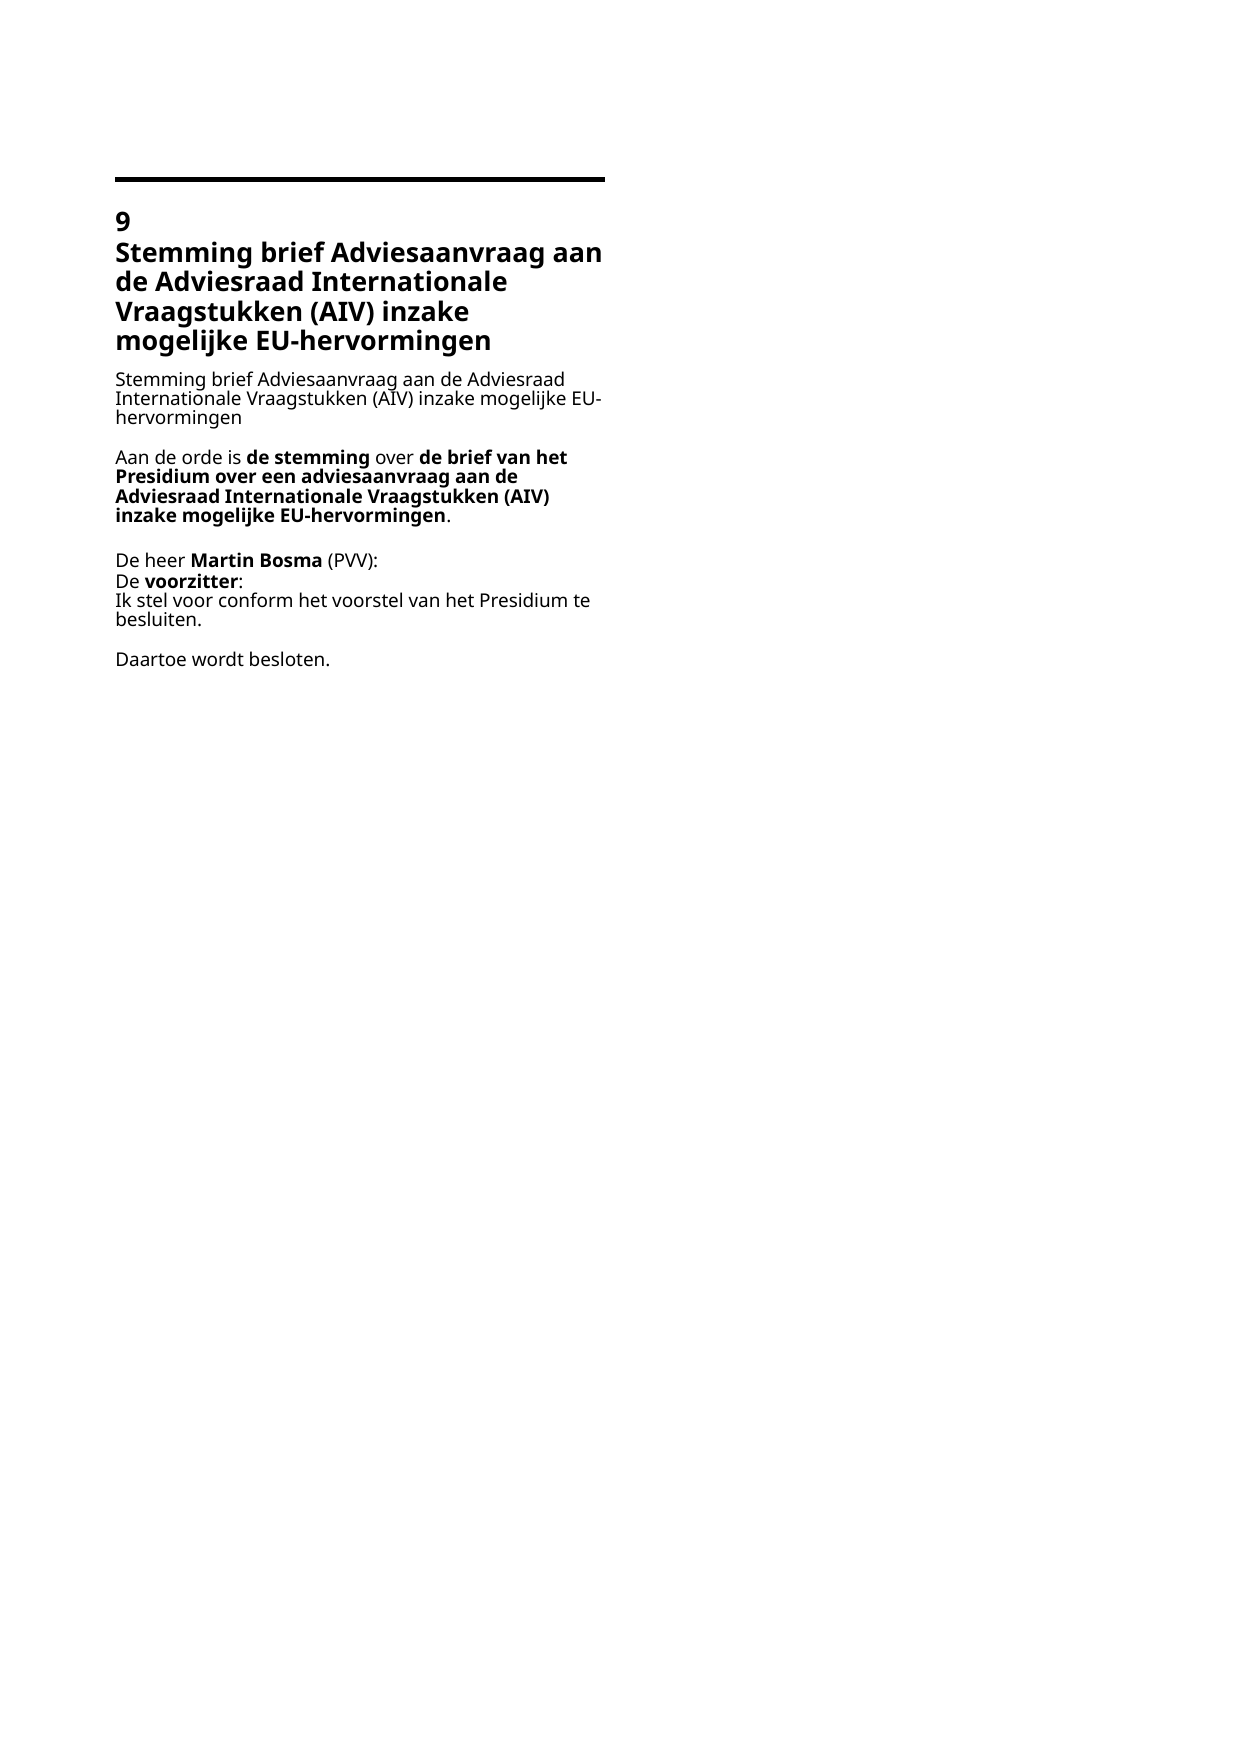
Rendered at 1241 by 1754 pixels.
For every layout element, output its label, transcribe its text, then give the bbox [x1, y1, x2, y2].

text Ik stel voor conform het voorstel van het Presidium te besluiten. [115, 592, 605, 631]
text Aan de orde is de stemming over de brief van het Presidium over een adviesaanvraag aan de Adviesraad Internationale Vraagstukken (AIV) inzake mogelijke EU-hervormingen. [115, 449, 605, 526]
text De voorzitter: [115, 573, 605, 592]
text Stemming brief Adviesaanvraag aan de Adviesraad Internationale Vraagstukken (AIV) inzake mogelijke EU-hervormingen [115, 371, 605, 428]
text De heer Martin Bosma (PVV): [115, 547, 605, 573]
text Stemming brief Adviesaanvraag aan de Adviesraad Internationale Vraagstukken (AIV) inzake mogelijke EU-hervormingen [115, 239, 605, 371]
text Daartoe wordt besloten. [115, 651, 605, 671]
text 9 [115, 203, 605, 239]
